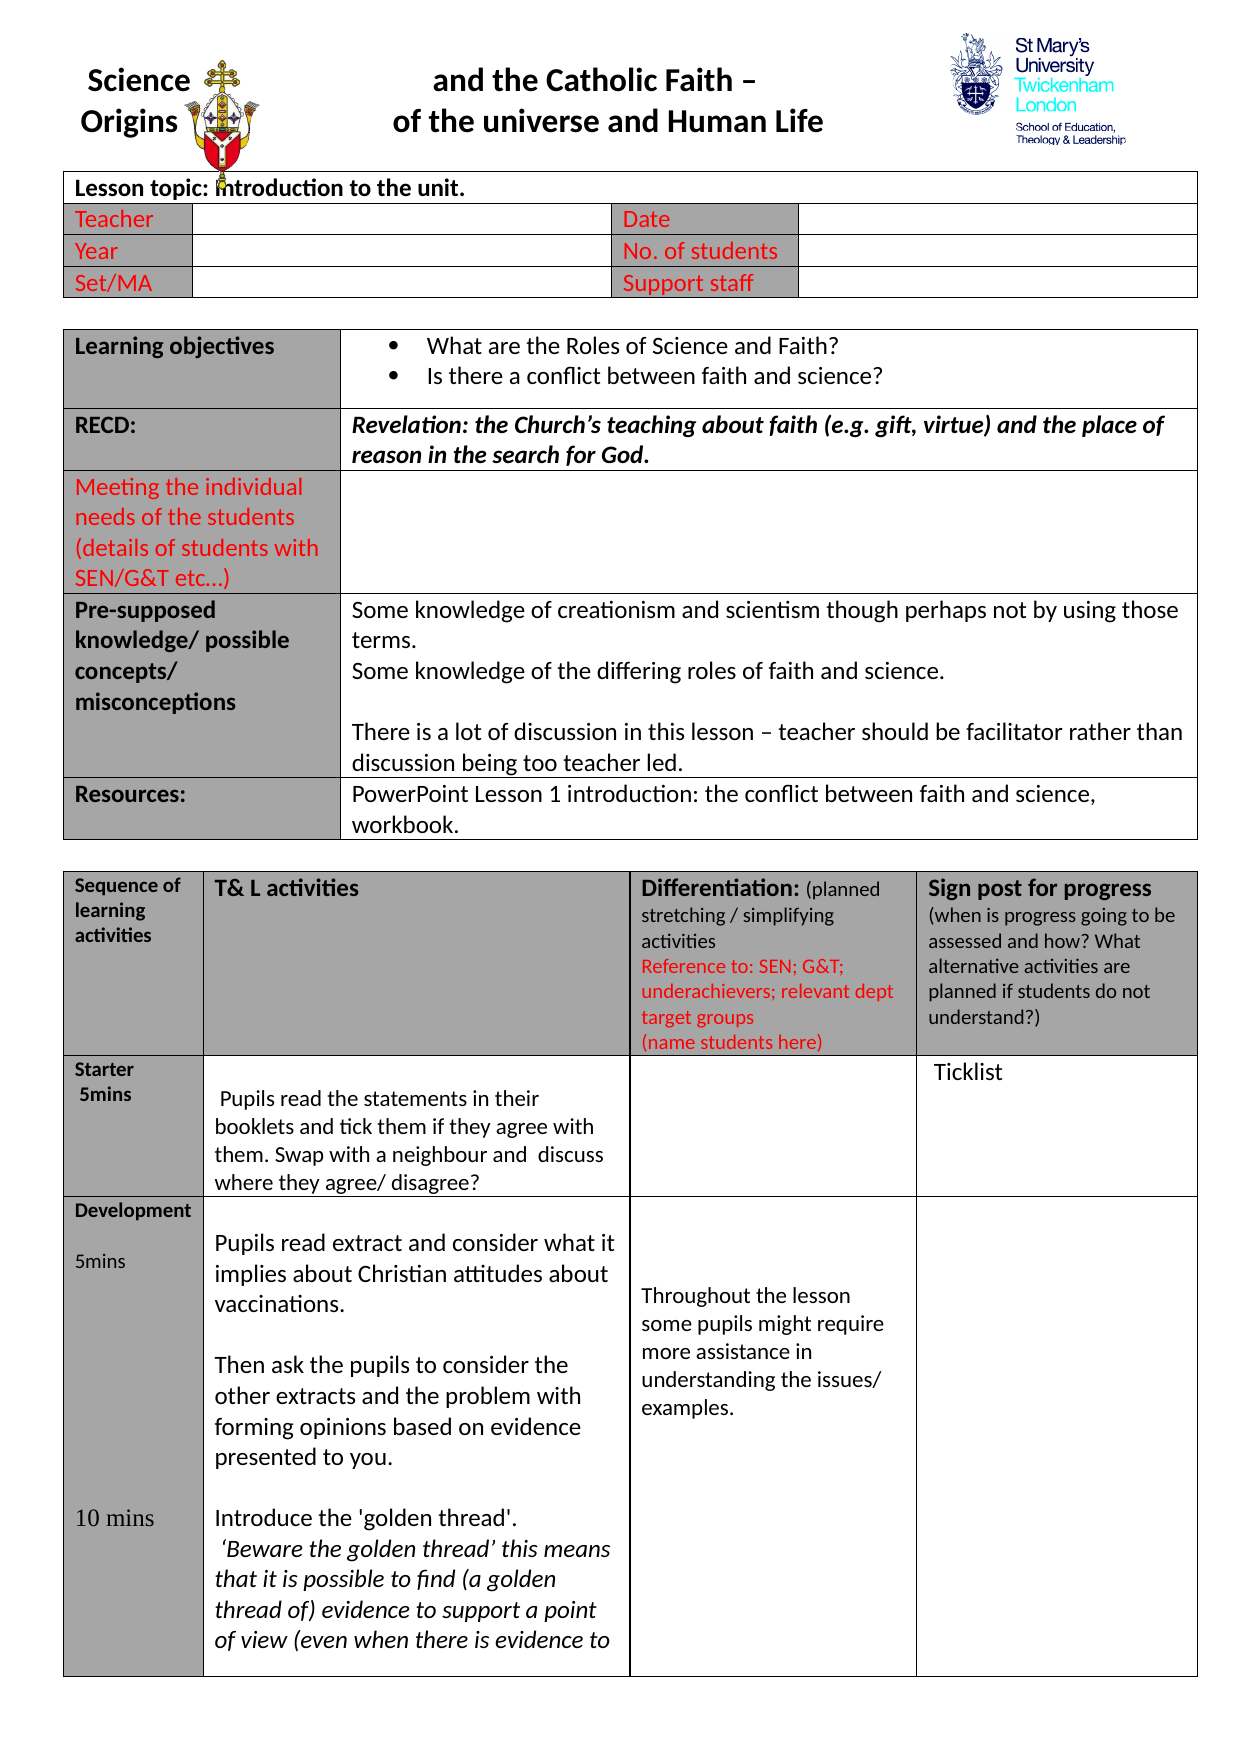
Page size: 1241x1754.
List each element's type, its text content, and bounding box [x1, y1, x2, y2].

table_cell [341, 471, 1197, 593]
table_cell Date [612, 204, 798, 234]
table_cell [917, 1197, 1197, 1676]
table_cell Meeting the individual needs of the students (details of students with SEN/G&T etc…) [64, 471, 340, 593]
text Science and the Catholic Faith – [75, 59, 959, 100]
table_cell Resources: [64, 778, 340, 839]
table_header What are the Roles of Science and Faith? Is there a conflict between faith and science? [341, 330, 1197, 408]
table_cell Throughout the lesson some pupils might require more assistance in understanding the issues/ examples. [631, 1197, 916, 1676]
table_cell Teacher [64, 204, 192, 234]
table_cell Starter 5mins [64, 1056, 203, 1196]
table_cell Some knowledge of creationism and scientism though perhaps not by using those terms. Some knowledge of the differing roles of faith and science. There is a lot of discussion in this lesson – teacher should be facilitator rather than discussion being too teacher led. [341, 594, 1197, 777]
table_header Sequence of learning activities [64, 872, 203, 1055]
table_header Learning objectives [64, 330, 340, 408]
table_header T& L activities [204, 872, 629, 1055]
table_cell No. of students [612, 235, 798, 266]
table_cell [193, 235, 611, 266]
table_cell [799, 235, 1197, 266]
table_cell Pupils read the statements in their booklets and tick them if they agree with them. Swap with a neighbour and discuss where they agree/ disagree? [204, 1056, 629, 1196]
table_header Differentiation: (planned stretching / simplifying activities Reference to: SEN; G&T; underachievers; relevant dept target groups (name students here) [631, 872, 916, 1055]
text Origins [75, 100, 194, 141]
table_cell PowerPoint Lesson 1 introduction: the conflict between faith and science, workbook. [341, 778, 1197, 839]
table_header Sign post for progress (when is progress going to be assessed and how? What alternative activities are planned if students do not understand?) [917, 872, 1197, 1055]
table_cell RECD: [64, 409, 340, 470]
table_cell Support staff [612, 267, 798, 297]
table_cell [799, 267, 1197, 297]
table_cell Ticklist [917, 1056, 1197, 1196]
text [993, 59, 1165, 100]
table_cell [799, 204, 1197, 234]
text [982, 100, 1165, 141]
text of the universe and Human Life [249, 100, 1113, 141]
table_header Lesson topic: Introduction to the unit. [64, 172, 1197, 203]
table_cell Year [64, 235, 192, 266]
table_cell Pupils read extract and consider what it implies about Christian attitudes about vaccinations. Then ask the pupils to consider the other extracts and the problem with forming opinions based on evidence presented to you. Introduce the 'golden thread'. ‘Beware the golden thread’ this means that it is possible to find (a golden thread of) evidence to support a point of view (even when there is evidence to [204, 1197, 629, 1676]
table_cell [193, 204, 611, 234]
table_cell [193, 267, 611, 297]
table_cell Pre-supposed knowledge/ possible concepts/ misconceptions [64, 594, 340, 777]
table_cell Set/MA [64, 267, 192, 297]
table_cell Revelation: the Church’s teaching about faith (e.g. gift, virtue) and the place of reason in the search for God. [341, 409, 1197, 470]
table_cell Development 5mins 10 mins [64, 1197, 203, 1676]
table_cell [631, 1056, 916, 1196]
